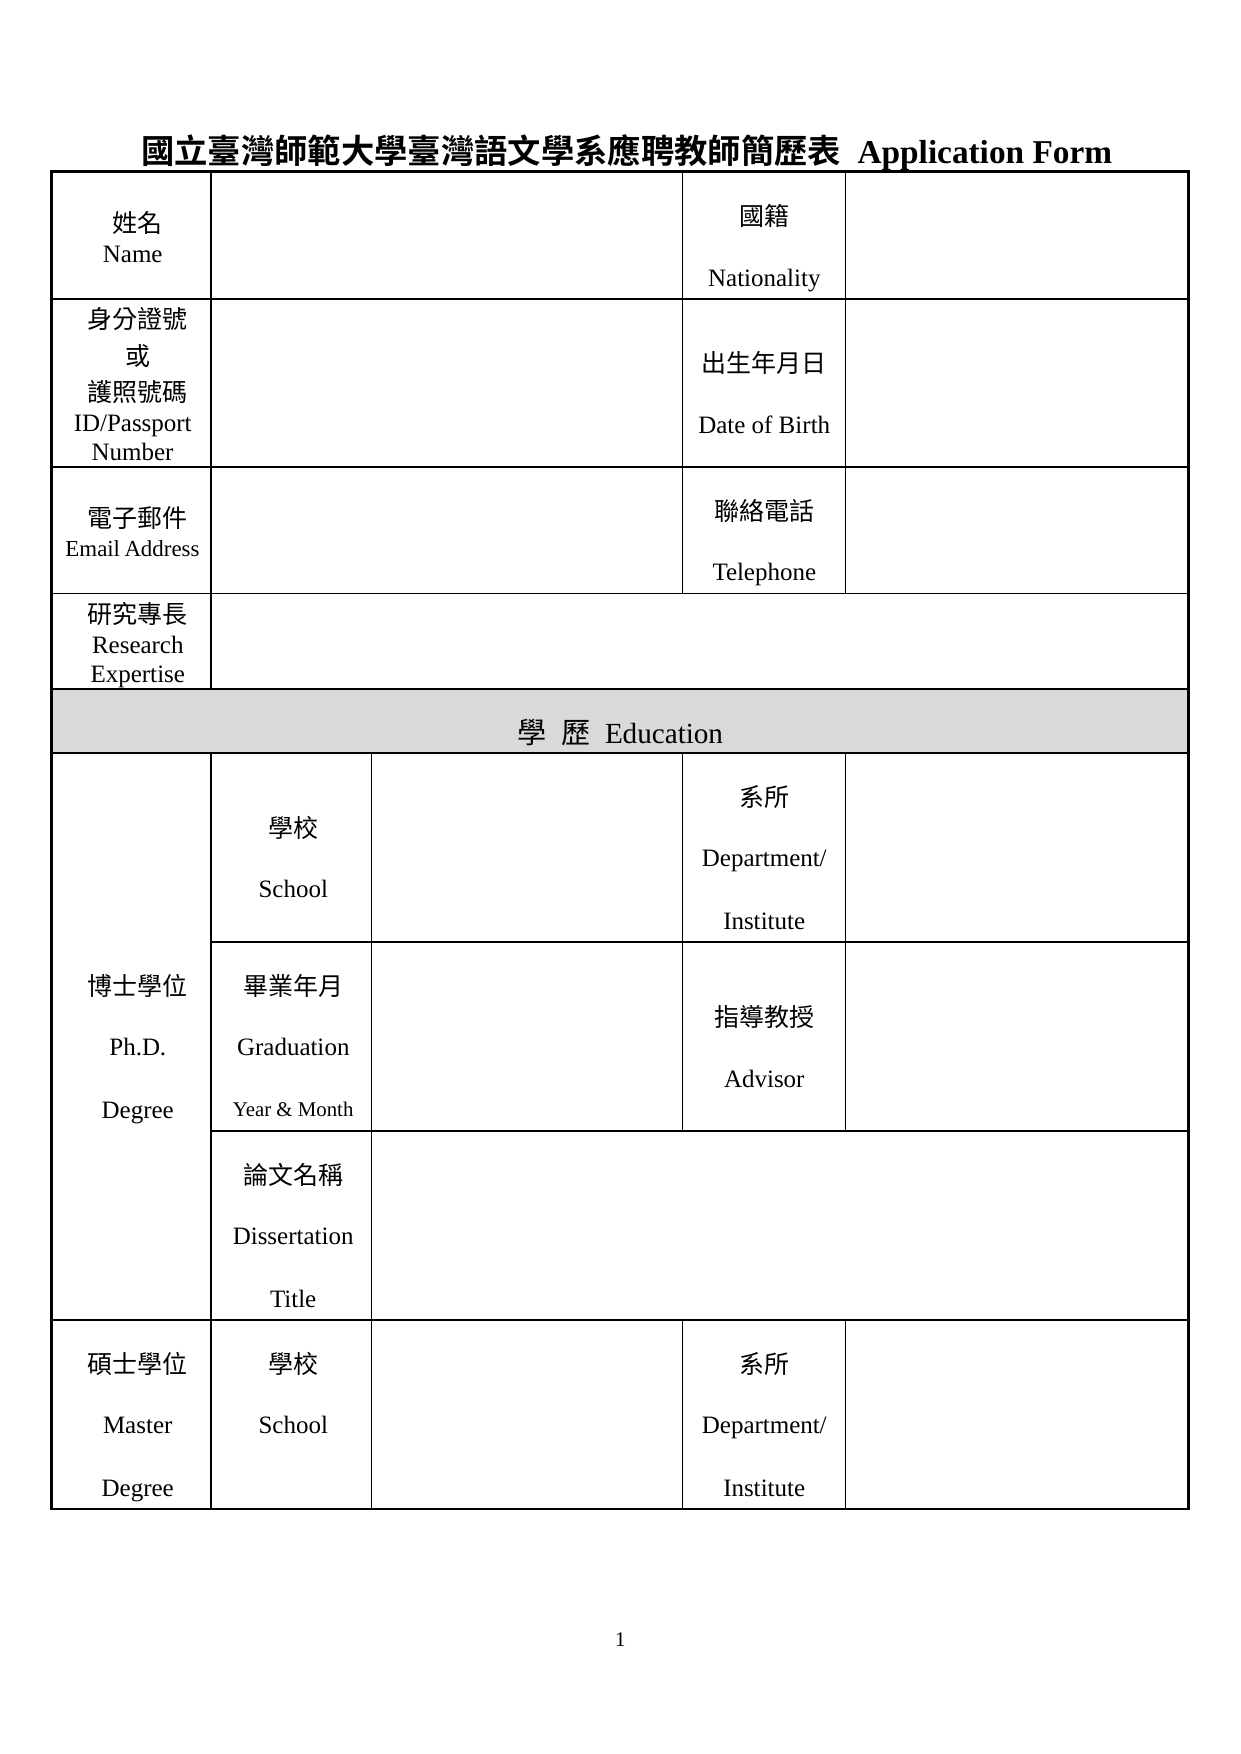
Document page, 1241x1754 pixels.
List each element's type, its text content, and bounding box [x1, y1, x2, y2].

table_cell 系所 Department/ Institute [683, 754, 845, 941]
table_cell 身分證號或 護照號碼 ID/Passport Number [53, 300, 210, 466]
table_cell 出生年月日 Date of Birth [683, 300, 845, 466]
table_cell 聯絡電話 Telephone [683, 468, 845, 593]
table_cell [846, 943, 1187, 1130]
table_cell 電子郵件 Email Address [53, 468, 210, 593]
table_cell [846, 300, 1187, 466]
table_header [212, 173, 682, 298]
table_cell 研究專長 Research Expertise [53, 594, 210, 688]
table_cell [372, 754, 682, 941]
table_cell [212, 300, 682, 466]
table_header 姓名 Name [53, 173, 210, 298]
table_cell 系所 Department/ Institute [683, 1321, 845, 1508]
table_cell [846, 754, 1187, 941]
table_header [846, 173, 1187, 298]
table_cell [212, 468, 682, 593]
table_cell [846, 1321, 1187, 1508]
table_cell [372, 1321, 682, 1508]
table_header 國籍 Nationality [683, 173, 845, 298]
table_cell 學校 School [212, 1321, 371, 1508]
table_cell [372, 1132, 1187, 1319]
table_cell [212, 594, 1187, 688]
table_cell 學 歷 Education [53, 690, 1187, 752]
table_cell [846, 468, 1187, 593]
table_cell 論文名稱 Dissertation Title [212, 1132, 371, 1319]
text 國立臺灣師範大學臺灣語文學系應聘教師簡歷表 Application Form [87, 108, 1165, 170]
table_cell 碩士學位 Master Degree [53, 1321, 210, 1508]
table_cell 指導教授 Advisor [683, 943, 845, 1130]
table_cell 學校 School [212, 754, 371, 941]
table_cell 博士學位 Ph.D. Degree [53, 754, 210, 1319]
table_cell 畢業年月 Graduation Year & Month [212, 943, 371, 1130]
table_cell [372, 943, 682, 1130]
